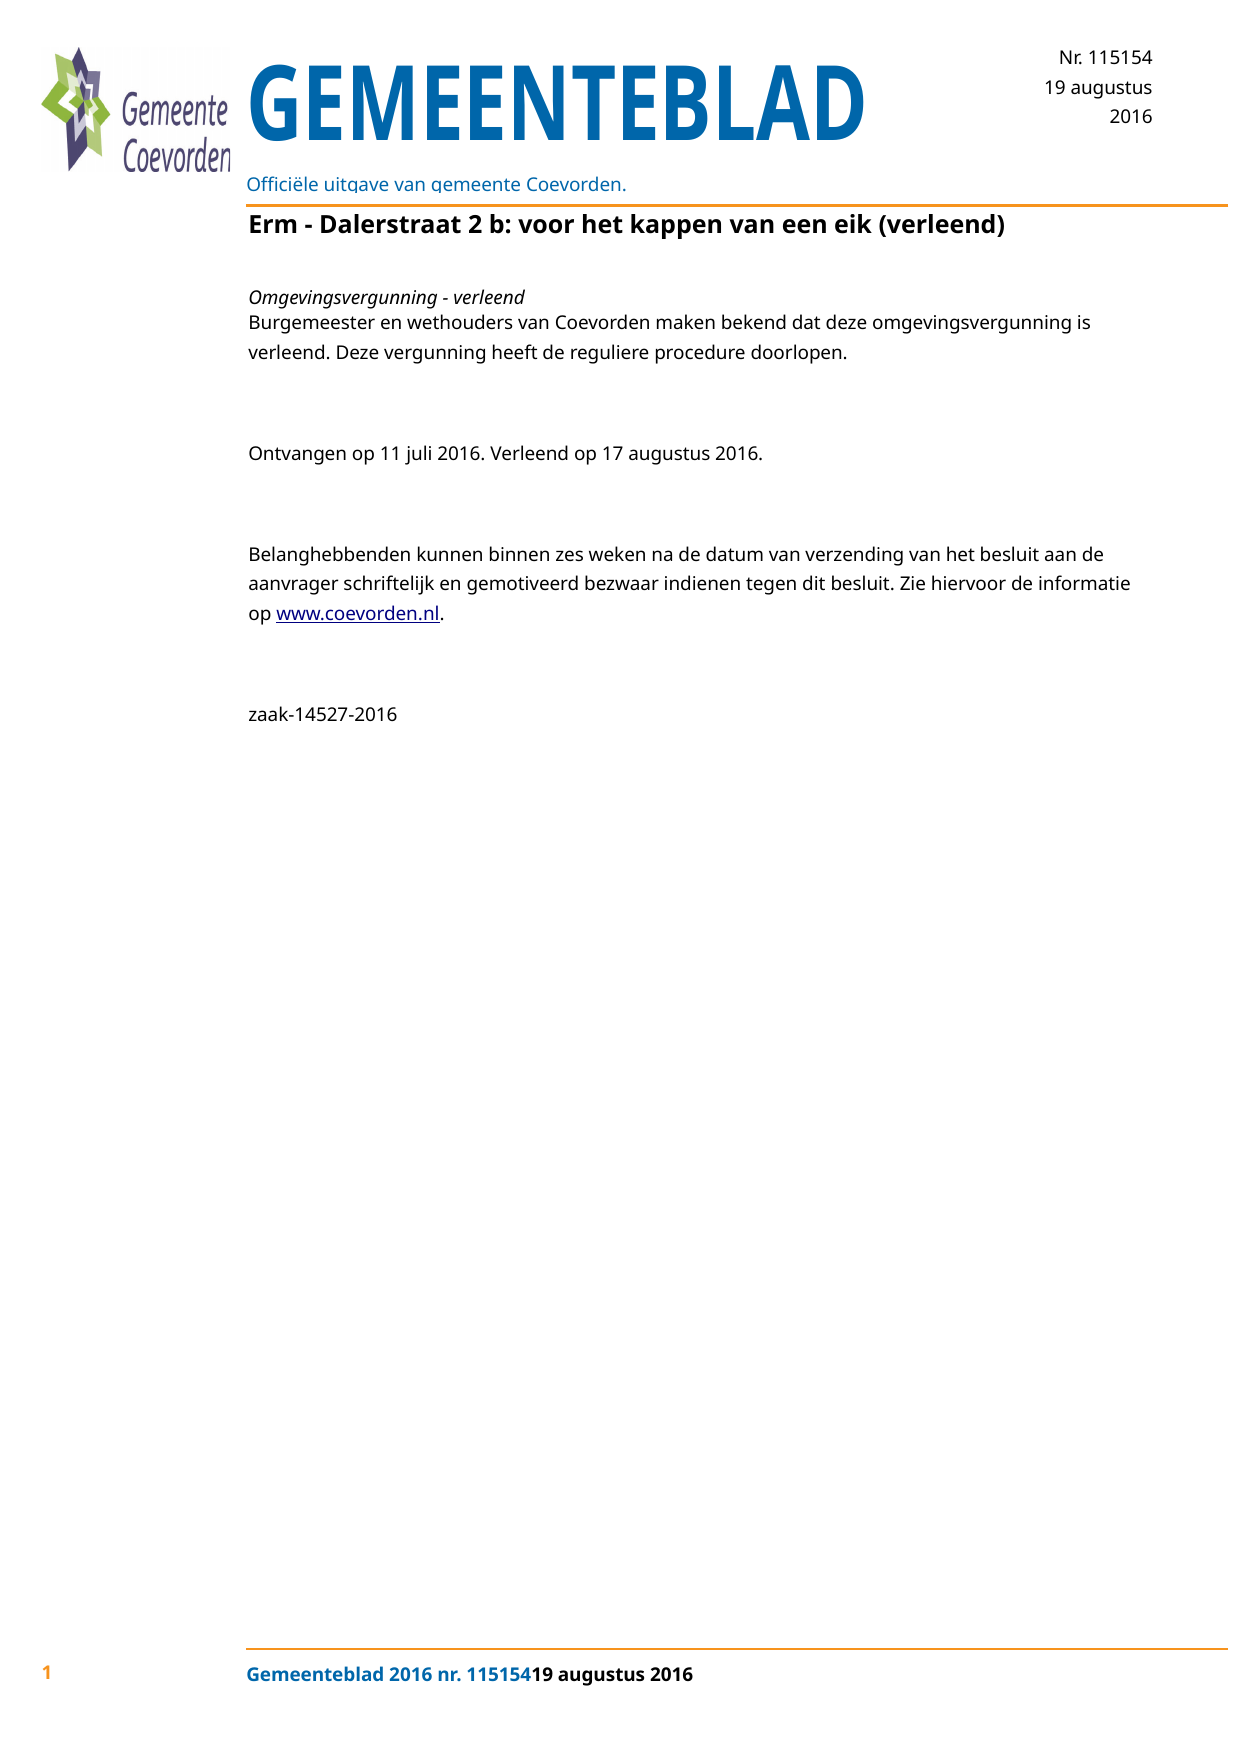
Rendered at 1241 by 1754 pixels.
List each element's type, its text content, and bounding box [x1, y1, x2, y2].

picture [41, 47, 231, 172]
text Ontvangen op 11 juli 2016. Verleend op 17 augustus 2016. [248, 440, 1152, 466]
text zaak-14527-2016 [248, 701, 1152, 727]
text Erm - Dalerstraat 2 b: voor het kappen van een eik (verleend) [248, 207, 1152, 241]
text Belanghebbenden kunnen binnen zes weken na de datum van verzending van het besluit aan de aanvrager schriftelijk en gemotiveerd bezwaar indienen tegen dit besluit. Zie hiervoor de informatie op www.coevorden.nl. [248, 541, 1152, 626]
text Omgevingsvergunning - verleend [248, 284, 1152, 309]
text Burgemeester en wethouders van Coevorden maken bekend dat deze omgevingsvergunning is verleend. Deze vergunning heeft de reguliere procedure doorlopen. [248, 309, 1152, 365]
